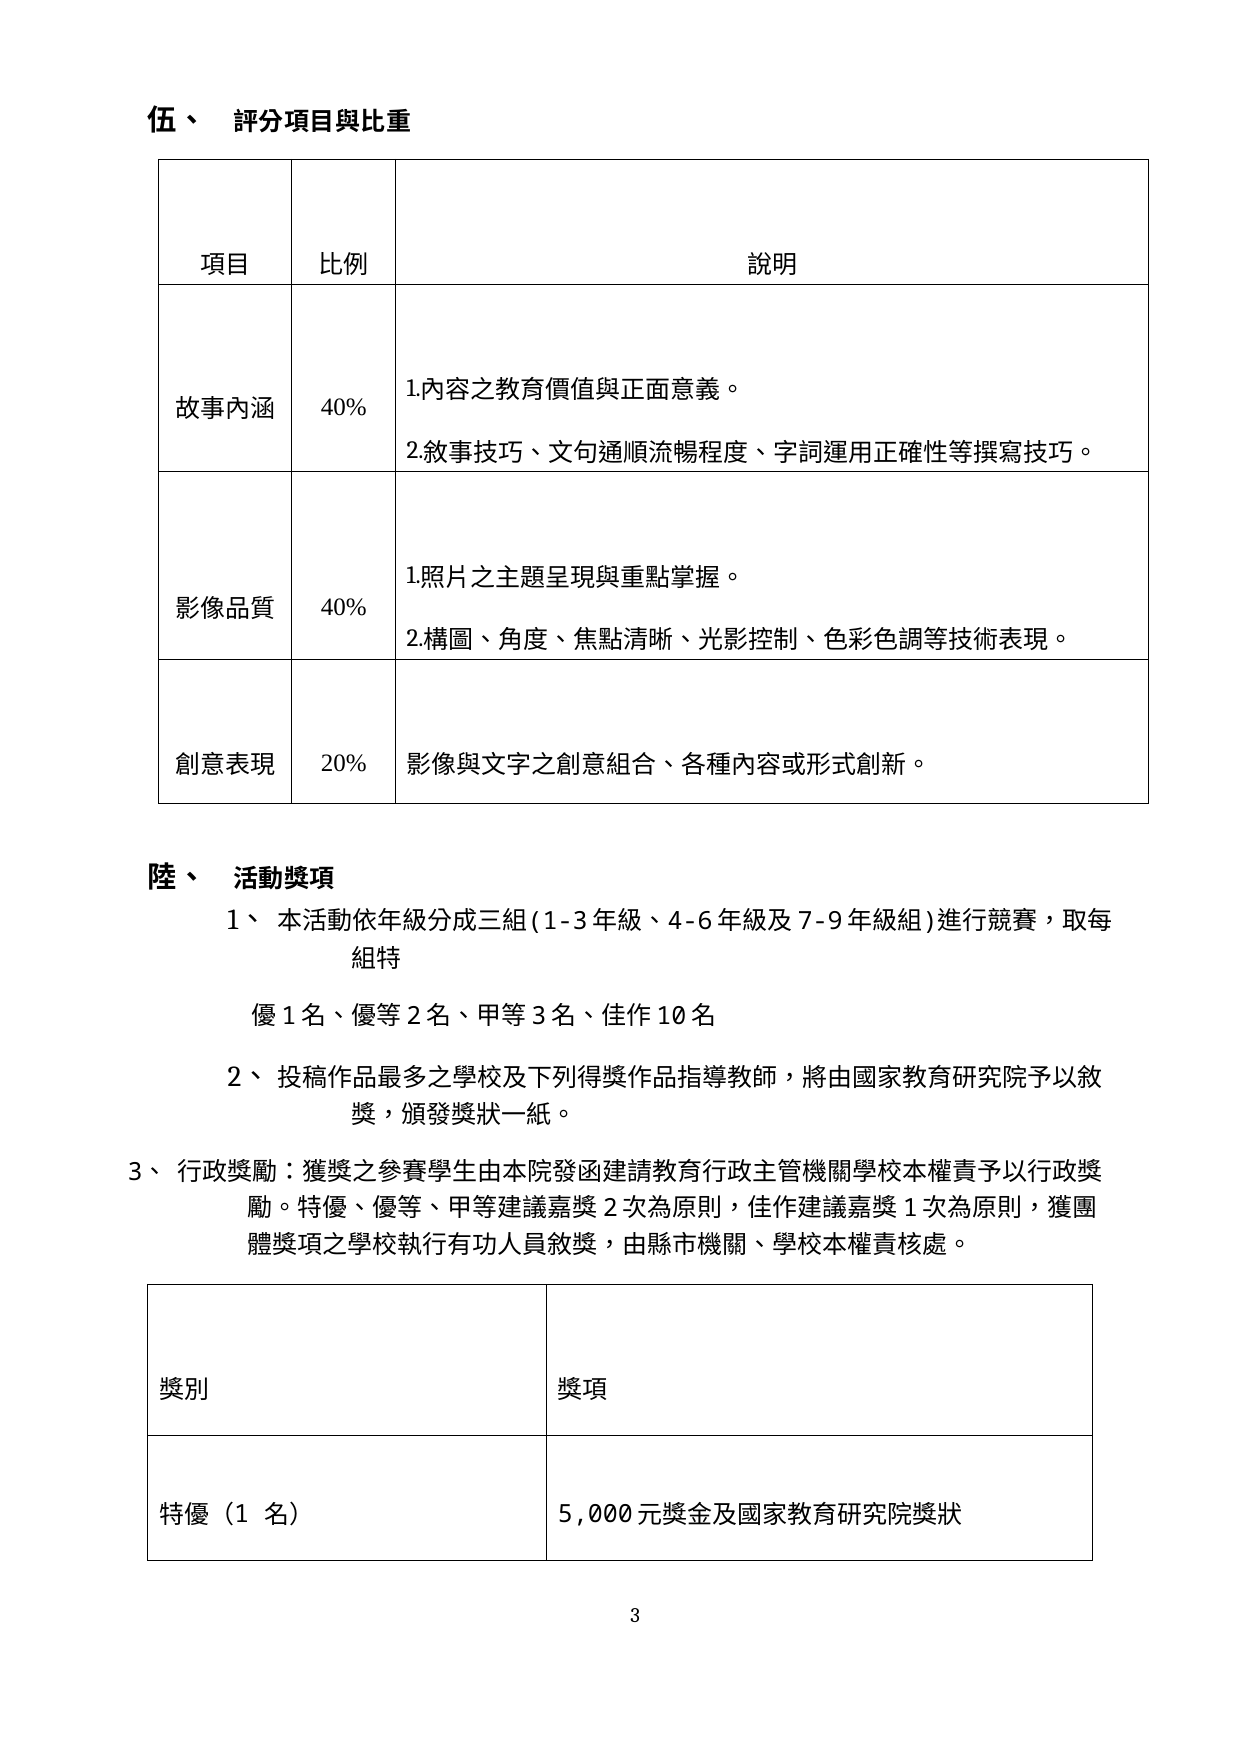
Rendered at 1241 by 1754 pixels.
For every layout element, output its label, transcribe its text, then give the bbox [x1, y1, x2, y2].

list 投稿作品最多之學校及下列得獎作品指導教師，將由國家教育研究院予以敘獎，頒發獎狀一紙。 [227, 1052, 1122, 1131]
table_cell 影像品質 [159, 472, 291, 659]
text 優1名、優等2名、甲等3名、佳作10名 [251, 995, 1122, 1031]
table_cell 影像與文字之創意組合、各種內容或形式創新。 [396, 660, 1148, 802]
table_cell 故事內涵 [159, 285, 291, 471]
list 本活動依年級分成三組(1-3年級、4-6年級及7-9年級組)進行競賽，取每組特 [227, 896, 1122, 974]
list 評分項目與比重 [148, 96, 1122, 138]
table_cell 創意表現 [159, 660, 291, 802]
table_cell 20% [292, 660, 395, 802]
table_cell 40% [292, 472, 395, 659]
table_cell 40% [292, 285, 395, 471]
table_header 獎項 [547, 1285, 1092, 1434]
table_header 比例 [292, 160, 395, 284]
list 行政獎勵：獲獎之參賽學生由本院發函建請教育行政主管機關學校本權責予以行政獎勵。特優、優等、甲等建議嘉獎2次為原則，佳作建議嘉獎1次為原則，獲團體獎項之學校執行有功人員敘獎，由縣市機關、學校本權責核處。 [127, 1152, 1122, 1260]
table_cell 1.照片之主題呈現與重點掌握。 2.構圖、角度、焦點清晰、光影控制、色彩色調等技術表現。 [396, 472, 1148, 659]
table_header 項目 [159, 160, 291, 284]
table_cell 1.內容之教育價值與正面意義。 2.敘事技巧、文句通順流暢程度、字詞運用正確性等撰寫技巧。 [396, 285, 1148, 471]
table_cell 5,000元獎金及國家教育研究院獎狀 [547, 1436, 1092, 1559]
list 活動獎項 [148, 853, 1122, 896]
table_header 說明 [396, 160, 1148, 284]
table_header 獎別 [148, 1285, 546, 1434]
table_cell 特優（1 名） [148, 1436, 546, 1559]
